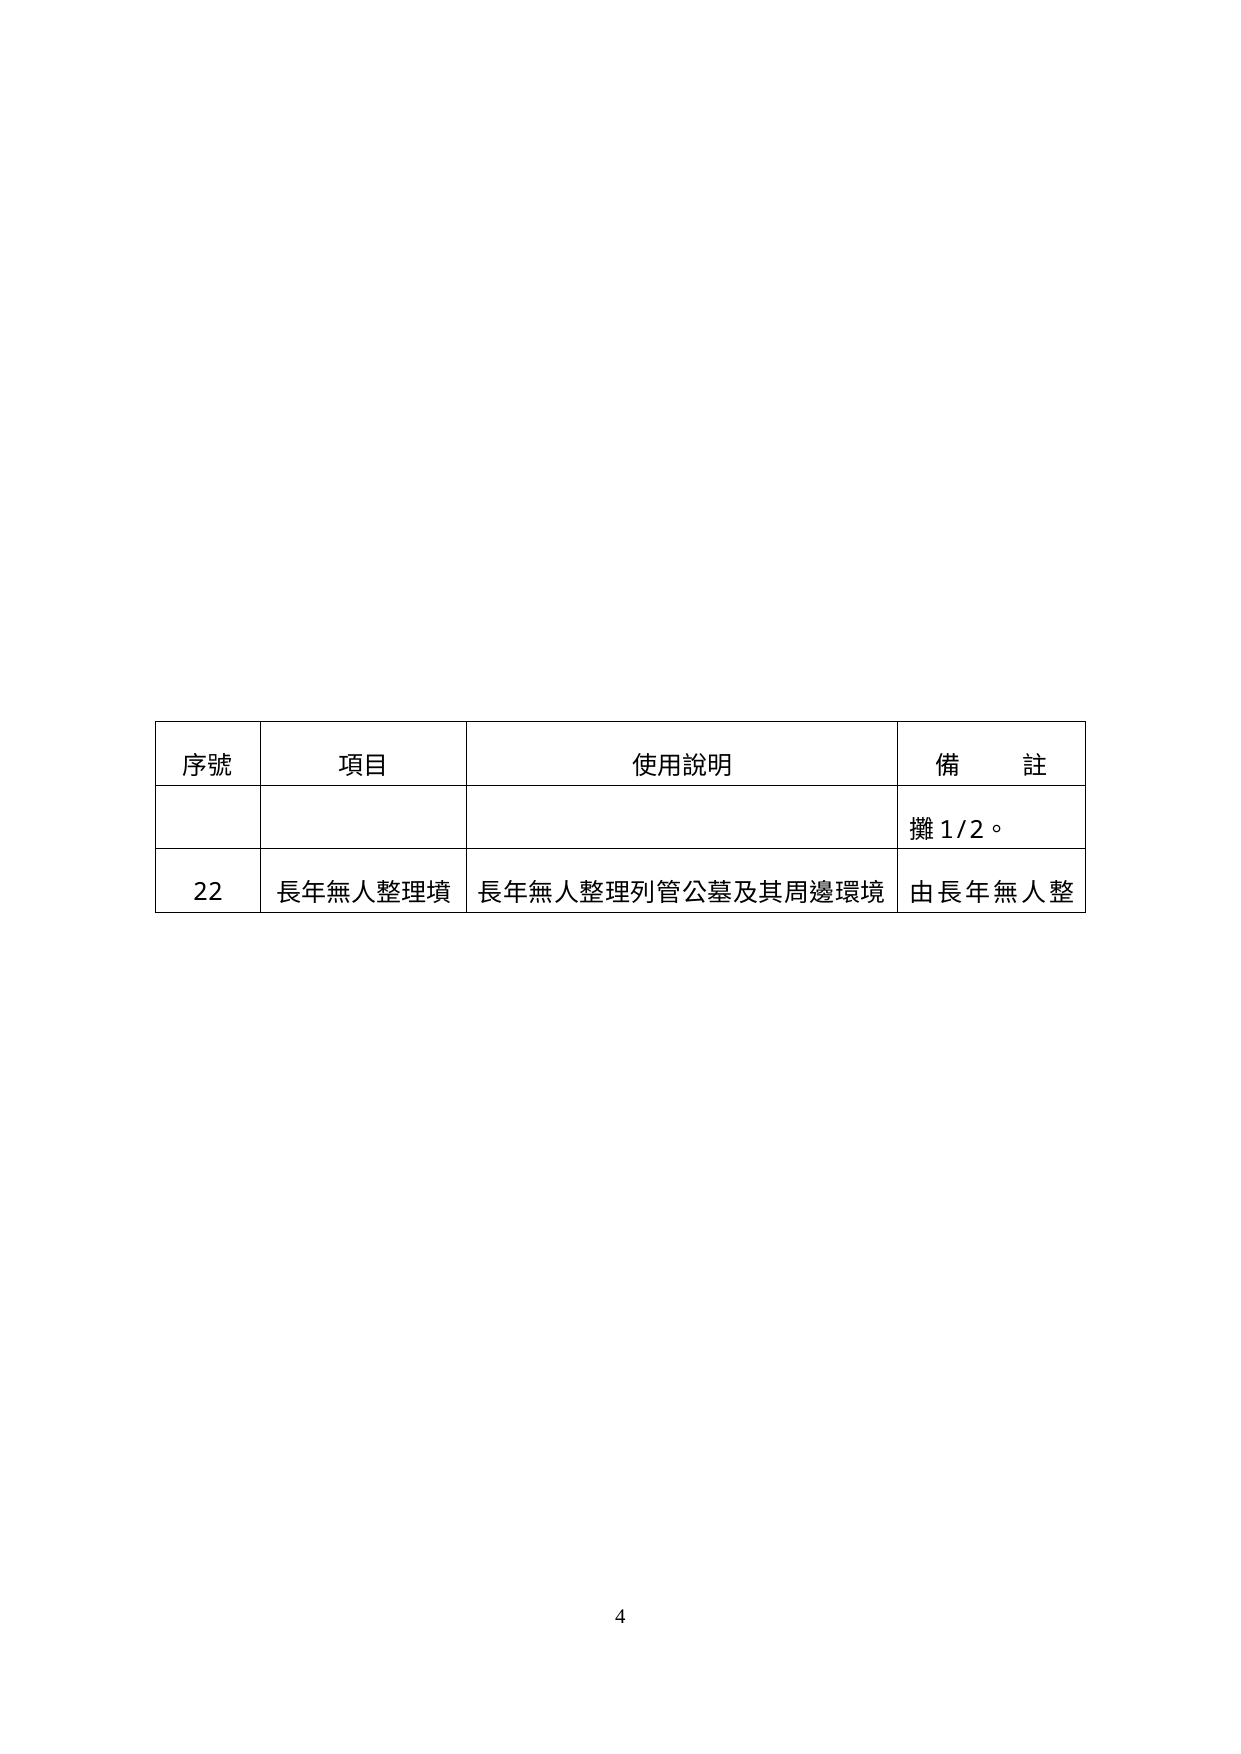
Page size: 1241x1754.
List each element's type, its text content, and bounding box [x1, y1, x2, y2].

table_cell [156, 786, 260, 848]
table_cell 22 [156, 849, 260, 912]
table_header 項目 [261, 722, 466, 785]
table_cell 由長年無人整 [898, 849, 1085, 912]
table_cell 長年無人整理列管公墓及其周邊環境 [467, 849, 897, 912]
table_cell [261, 786, 466, 848]
table_cell 長年無人整理墳 [261, 849, 466, 912]
table_header 序號 [156, 722, 260, 785]
table_cell 攤1/2。 [898, 786, 1085, 848]
table_cell [467, 786, 897, 848]
table_header 使用說明 [467, 722, 897, 785]
table_header 備 註 [898, 722, 1085, 785]
